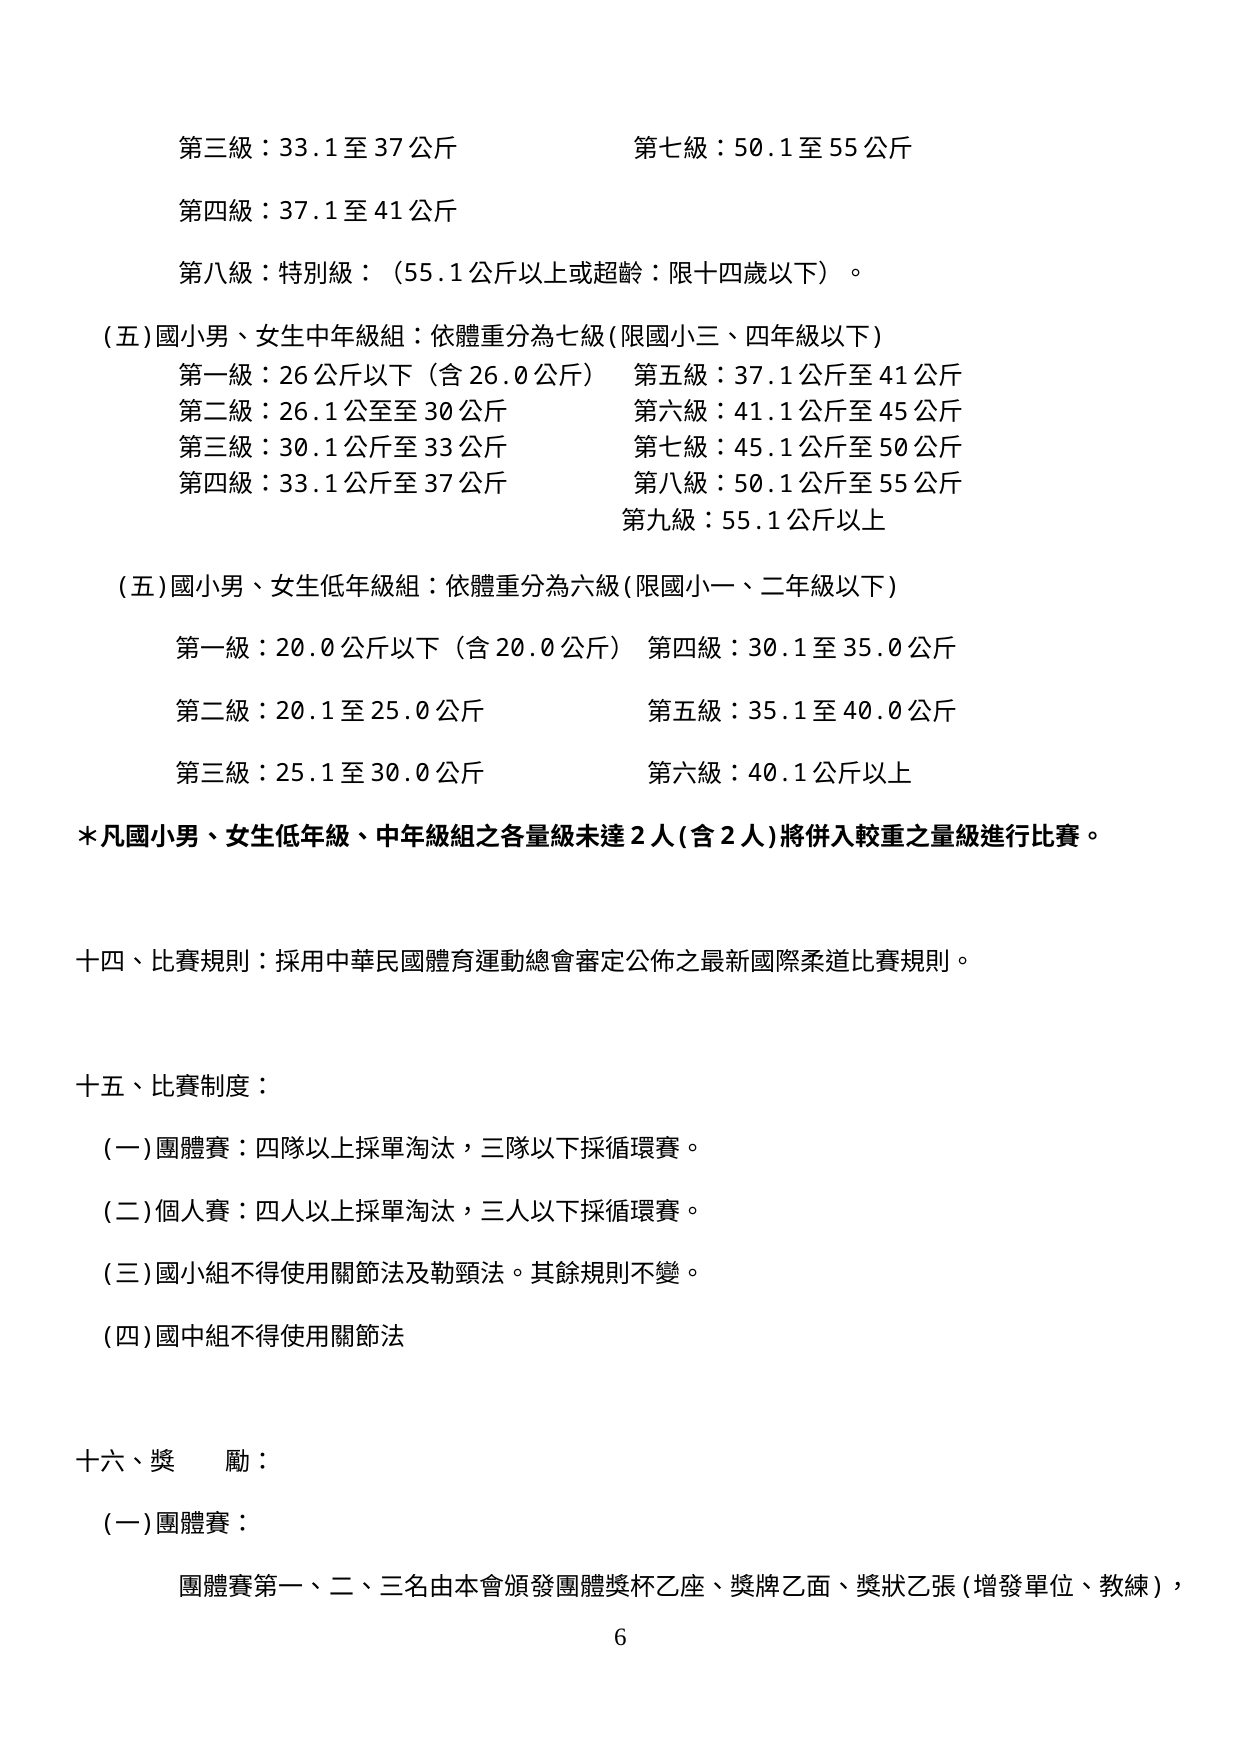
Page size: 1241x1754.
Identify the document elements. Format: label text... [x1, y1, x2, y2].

text 第三級：33.1至37公斤 第七級：50.1至55公斤 [125, 105, 1165, 168]
text (二)個人賽：四人以上採單淘汰，三人以下採循環賽。 [100, 1168, 1165, 1230]
text (四)國中組不得使用關節法 [100, 1293, 1165, 1355]
text (一)團體賽： [100, 1480, 1165, 1543]
text 十五、比賽制度： [75, 1043, 1165, 1105]
text (一)團體賽：四隊以上採單淘汰，三隊以下採循環賽。 [100, 1105, 1165, 1168]
text 第二級：20.1至25.0公斤 第五級：35.1至40.0公斤 [150, 668, 1165, 730]
text 第二級：26.1公至至30公斤 第六級：41.1公斤至45公斤 [75, 391, 1165, 428]
text 第三級：30.1公斤至33公斤 第七級：45.1公斤至50公斤 [75, 428, 1165, 464]
text 第八級：特別級：（55.1公斤以上或超齡：限十四歲以下）。 [125, 230, 1165, 293]
text 第三級：25.1至30.0公斤 第六級：40.1公斤以上 [150, 730, 1165, 793]
text 十六、獎 勵： [75, 1418, 1165, 1480]
text 團體賽第一、二、三名由本會頒發團體獎杯乙座、獎牌乙面、獎狀乙張(增發單位、教練)，以資鼓勵。 [178, 1543, 1165, 1605]
text (三)國小組不得使用關節法及勒頸法。其餘規則不變。 [100, 1230, 1165, 1293]
text 十四、比賽規則：採用中華民國體育運動總會審定公佈之最新國際柔道比賽規則。 [75, 918, 1165, 980]
text 第一級：26公斤以下（含26.0公斤） 第五級：37.1公斤至41公斤 [75, 355, 1165, 391]
text 第四級：37.1至41公斤 [125, 168, 1165, 230]
text (五)國小男、女生低年級組：依體重分為六級(限國小一、二年級以下) [100, 543, 1165, 605]
text (五)國小男、女生中年級組：依體重分為七級(限國小三、四年級以下) [100, 293, 1165, 355]
text 第四級：33.1公斤至37公斤 第八級：50.1公斤至55公斤 [75, 464, 1165, 500]
text 第一級：20.0公斤以下（含20.0公斤） 第四級：30.1至35.0公斤 [150, 605, 1165, 668]
text ＊凡國小男、女生低年級、中年級組之各量級未達2人(含2人)將併入較重之量級進行比賽。 [75, 793, 1165, 855]
text 第九級：55.1公斤以上 [621, 500, 1165, 536]
